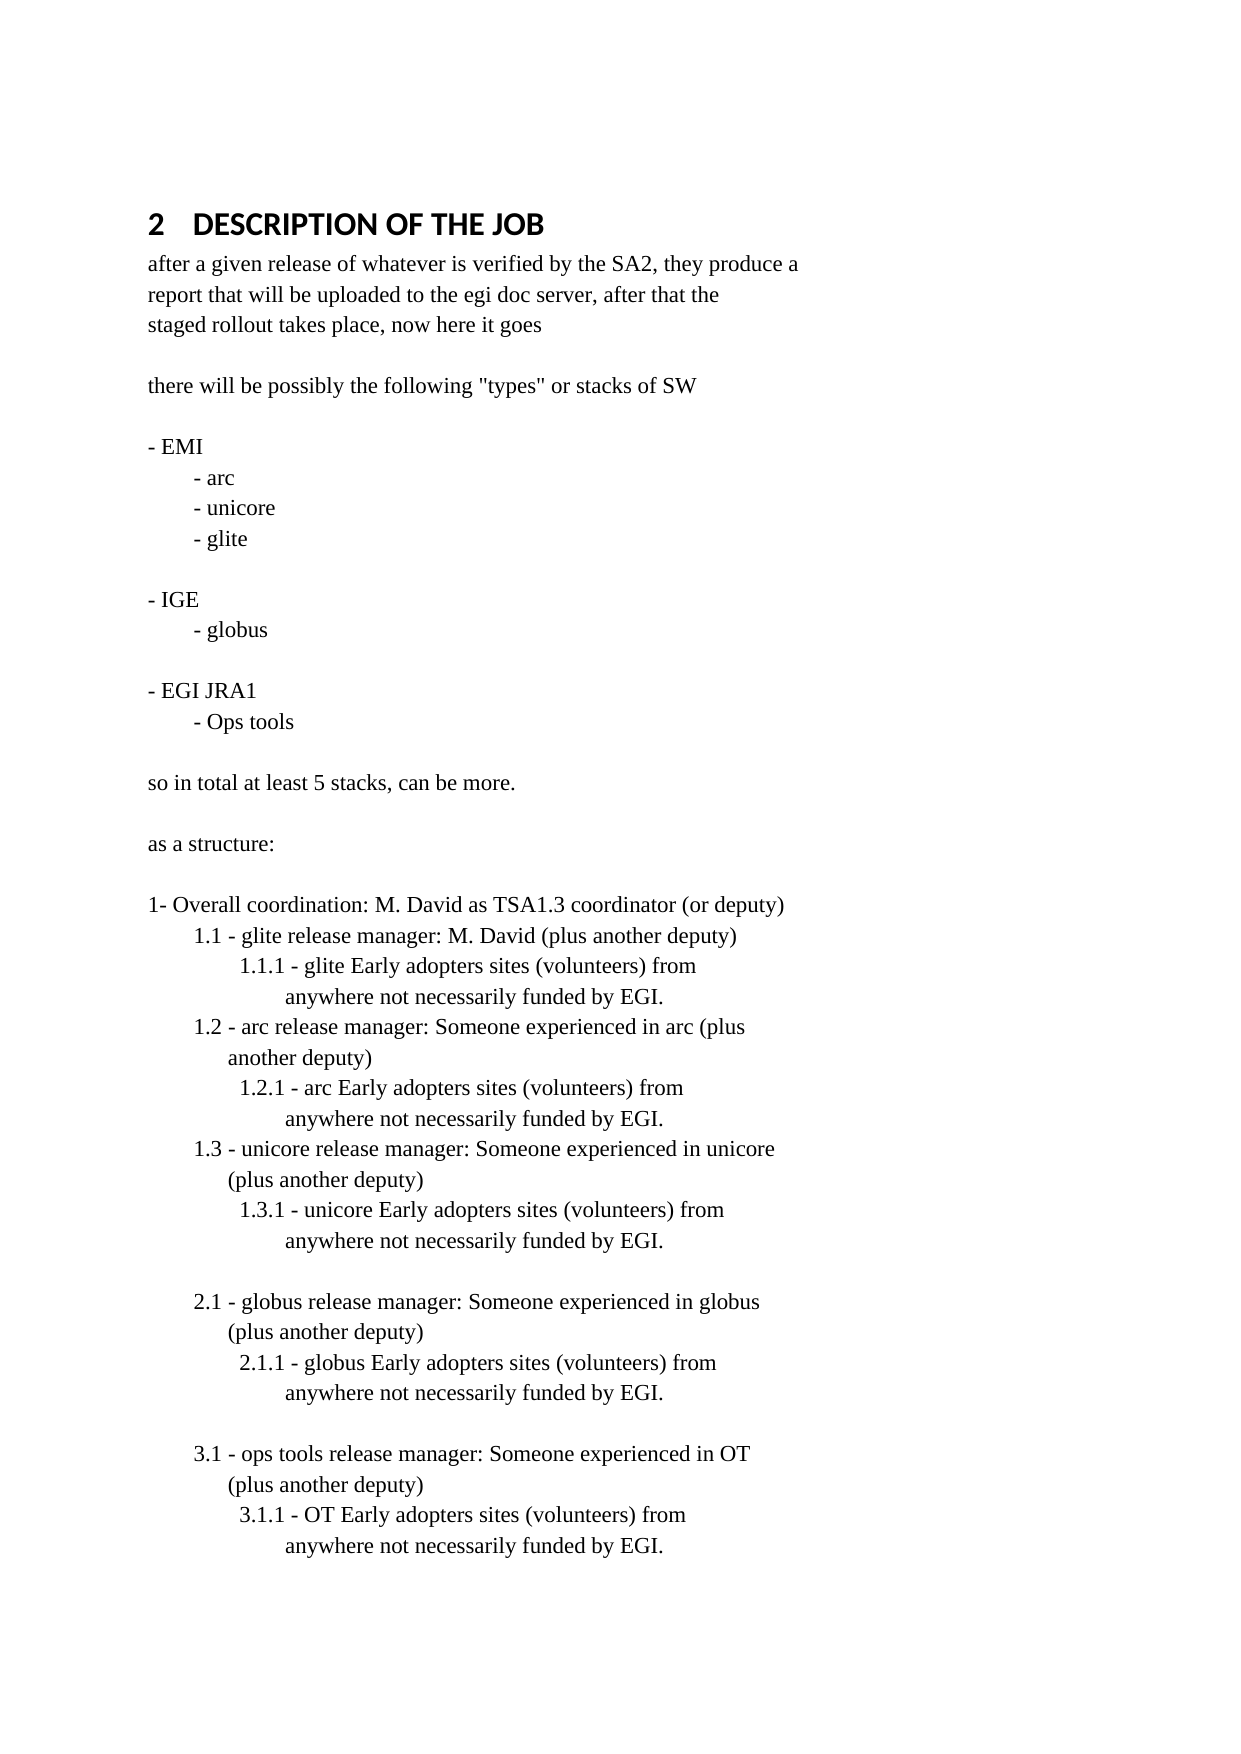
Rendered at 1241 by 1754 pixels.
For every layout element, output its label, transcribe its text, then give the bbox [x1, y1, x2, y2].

text 1.2.1 - arc Early adopters sites (volunteers) from [148, 1074, 1092, 1101]
text 1- Overall coordination: M. David as TSA1.3 coordinator (or deputy) [148, 891, 1092, 917]
text - globus [148, 616, 1092, 643]
text - unicore [148, 494, 1092, 521]
text 2.1.1 - globus Early adopters sites (volunteers) from [148, 1349, 1092, 1375]
text 3.1 - ops tools release manager: Someone experienced in OT [148, 1441, 1092, 1467]
text another deputy) [148, 1044, 1092, 1070]
text staged rollout takes place, now here it goes [148, 311, 1092, 338]
text - Ops tools [148, 708, 1092, 734]
text anywhere not necessarily funded by EGI. [148, 1379, 1092, 1406]
text so in total at least 5 stacks, can be more. [148, 769, 1092, 795]
text anywhere not necessarily funded by EGI. [148, 983, 1092, 1009]
text - glite [148, 525, 1092, 551]
subtitle Description of the job [148, 203, 1092, 244]
text anywhere not necessarily funded by EGI. [148, 1227, 1092, 1253]
text - arc [148, 464, 1092, 490]
text - IGE [148, 586, 1092, 612]
text anywhere not necessarily funded by EGI. [148, 1105, 1092, 1131]
text 1.1 - glite release manager: M. David (plus another deputy) [148, 922, 1092, 948]
text there will be possibly the following "types" or stacks of SW [148, 372, 1092, 399]
text - EGI JRA1 [148, 677, 1092, 704]
text 2.1 - globus release manager: Someone experienced in globus [148, 1288, 1092, 1314]
text anywhere not necessarily funded by EGI. [148, 1532, 1092, 1558]
text as a structure: [148, 830, 1092, 856]
text after a given release of whatever is verified by the SA2, they produce a [148, 250, 1092, 277]
text report that will be uploaded to the egi doc server, after that the [148, 281, 1092, 307]
text (plus another deputy) [148, 1318, 1092, 1345]
text 1.3.1 - unicore Early adopters sites (volunteers) from [148, 1196, 1092, 1223]
text (plus another deputy) [148, 1471, 1092, 1497]
text 1.1.1 - glite Early adopters sites (volunteers) from [148, 952, 1092, 978]
text - EMI [148, 433, 1092, 460]
text 3.1.1 - OT Early adopters sites (volunteers) from [148, 1502, 1092, 1528]
text (plus another deputy) [148, 1166, 1092, 1192]
text 1.3 - unicore release manager: Someone experienced in unicore [148, 1135, 1092, 1162]
text 1.2 - arc release manager: Someone experienced in arc (plus [148, 1013, 1092, 1039]
